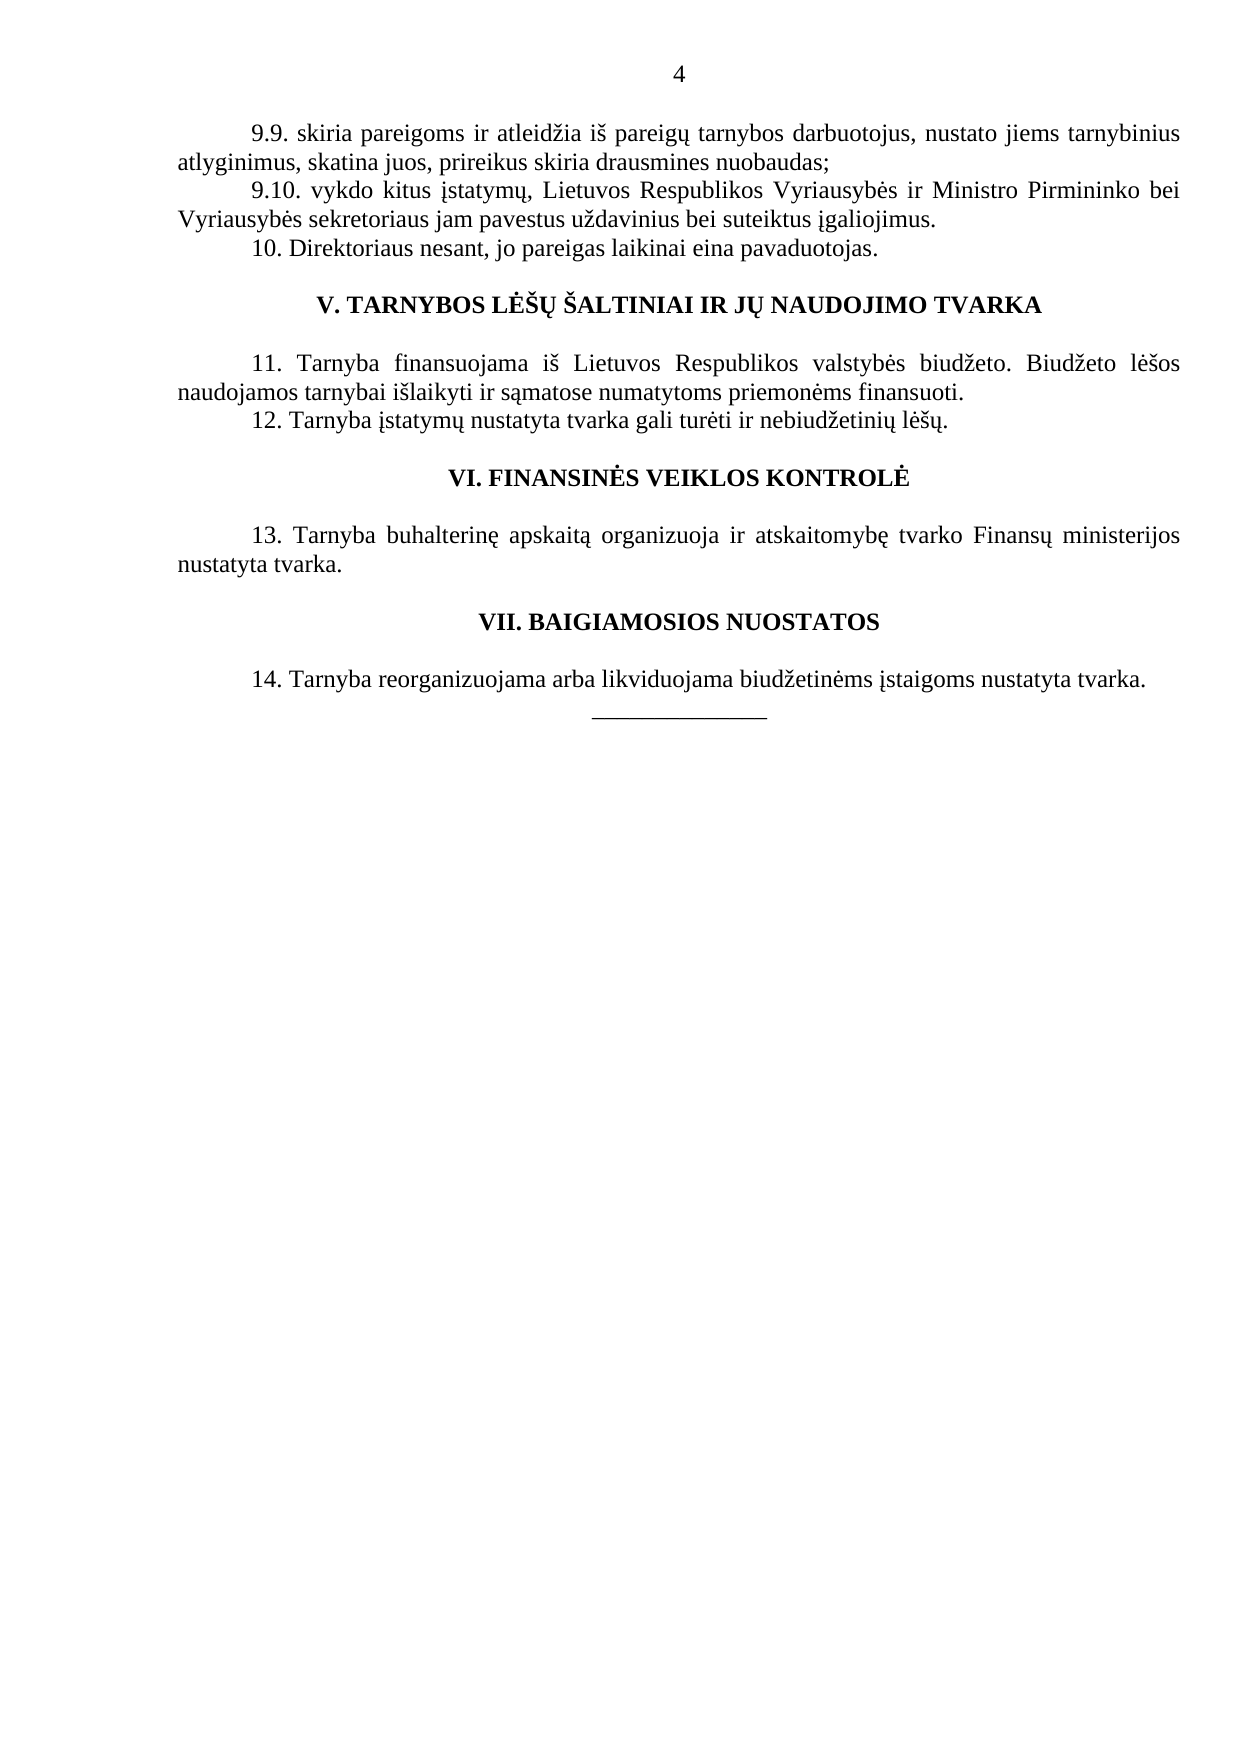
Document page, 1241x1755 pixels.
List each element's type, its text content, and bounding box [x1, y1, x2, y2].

text 9.9. skiria pareigoms ir atleidžia iš pareigų tarnybos darbuotojus, nustato jiems tarnybinius atlyginimus, skatina juos, prireikus skiria drausmines nuobaudas; [177, 118, 1181, 176]
text 14. Tarnyba reorganizuojama arba likviduojama biudžetinėms įstaigoms nustatyta tvarka. [177, 664, 1181, 693]
text 10. Direktoriaus nesant, jo pareigas laikinai eina pavaduotojas. [177, 233, 1181, 262]
text 13. Tarnyba buhalterinę apskaitą organizuoja ir atskaitomybę tvarko Finansų ministerijos nustatyta tvarka. [177, 521, 1181, 578]
text V. TARNYBOS LĖŠŲ ŠALTINIAI IR JŲ NAUDOJIMO TVARKA [177, 291, 1181, 319]
text 12. Tarnyba įstatymų nustatyta tvarka gali turėti ir nebiudžetinių lėšų. [177, 406, 1181, 434]
text 11. Tarnyba finansuojama iš Lietuvos Respublikos valstybės biudžeto. Biudžeto lėšos naudojamos tarnybai išlaikyti ir sąmatose numatytoms priemonėms finansuoti. [177, 348, 1181, 406]
text VI. FINANSINĖS VEIKLOS KONTROLĖ [177, 463, 1181, 492]
text ______________ [177, 693, 1181, 722]
text 9.10. vykdo kitus įstatymų, Lietuvos Respublikos Vyriausybės ir Ministro Pirmininko bei Vyriausybės sekretoriaus jam pavestus uždavinius bei suteiktus įgaliojimus. [177, 176, 1181, 233]
text VII. BAIGIAMOSIOS NUOSTATOS [177, 607, 1181, 636]
